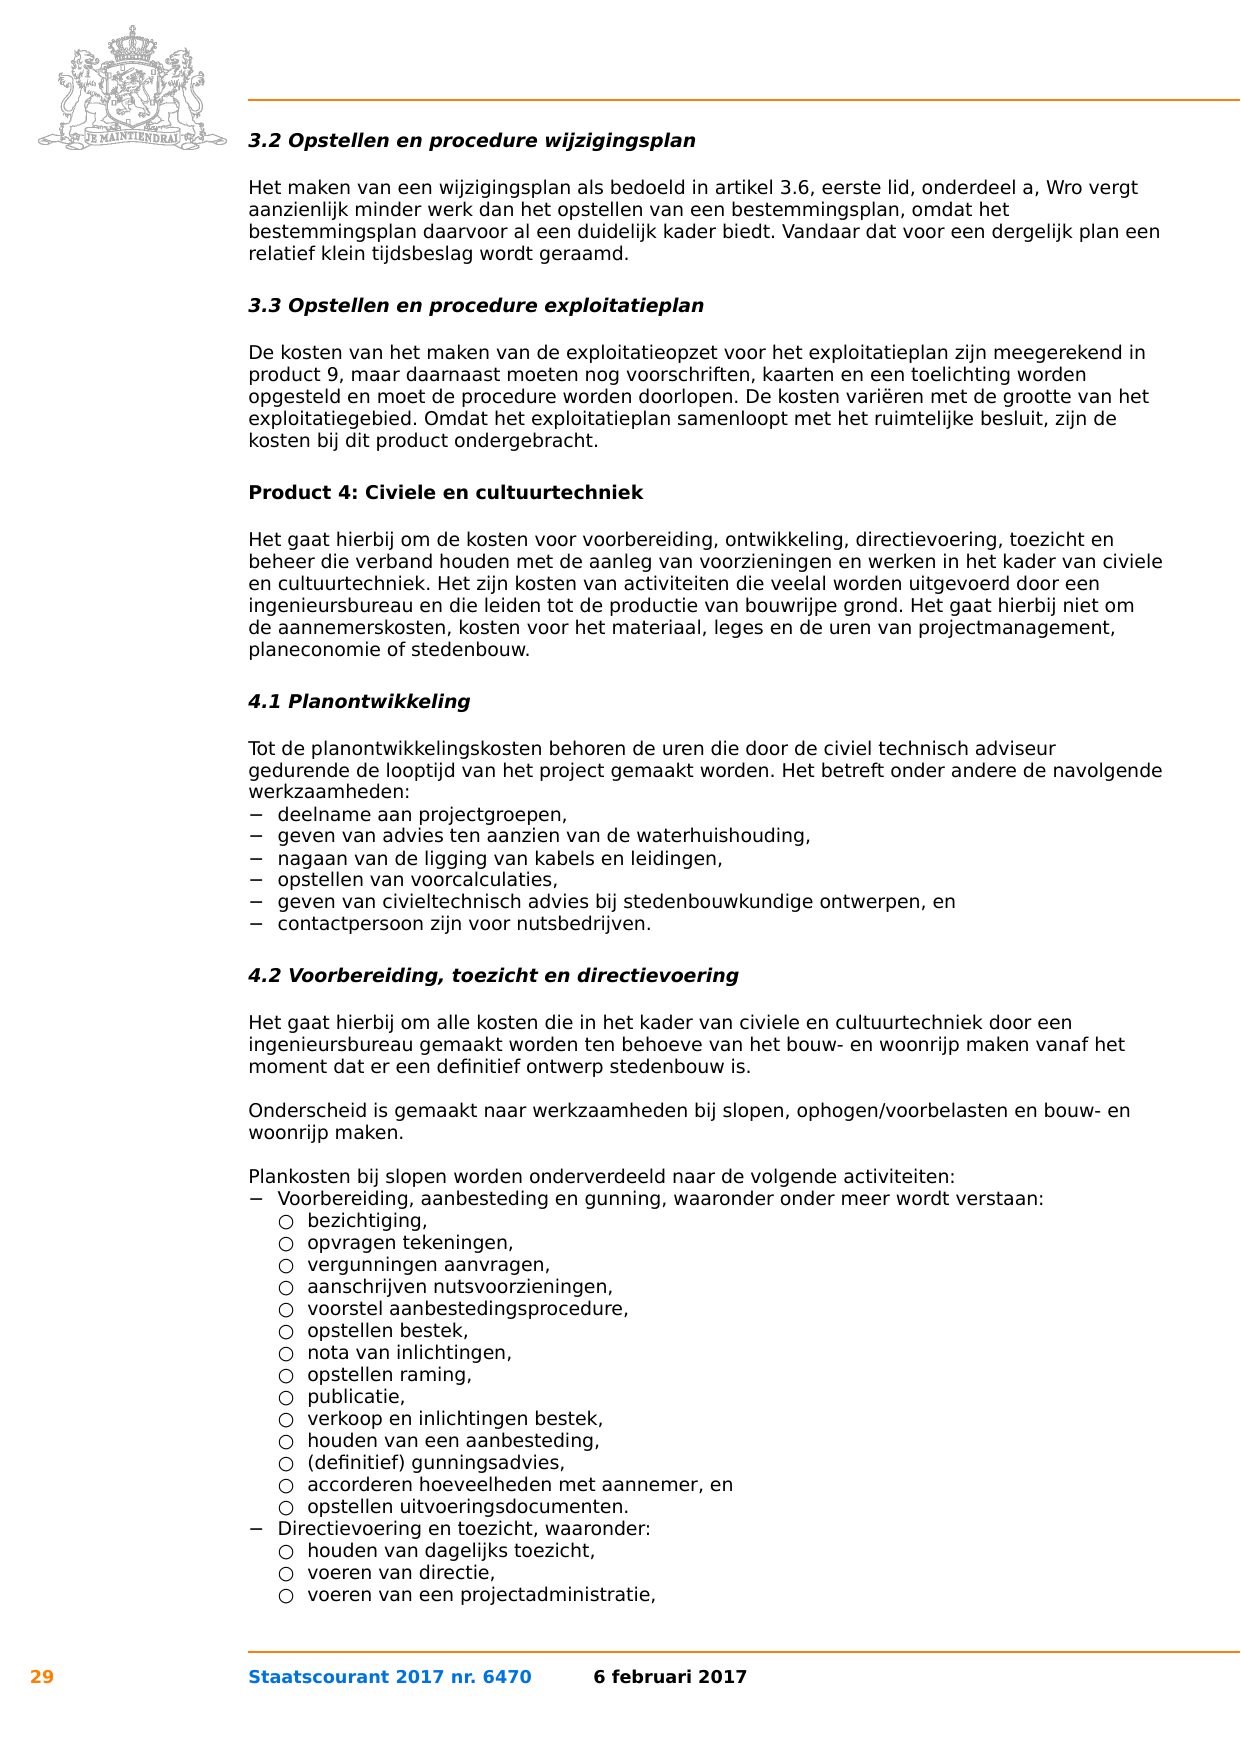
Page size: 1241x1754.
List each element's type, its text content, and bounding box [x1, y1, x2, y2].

text Het gaat hierbij om de kosten voor voorbereiding, ontwikkeling, directievoering, toezicht en beheer die verband houden met de aanleg van voorzieningen en werken in het kader van civiele en cultuurtechniek. Het zijn kosten van activiteiten die veelal worden uitgevoerd door een ingenieursbureau en die leiden tot de productie van bouwrijpe grond. Het gaat hierbij niet om de aannemerskosten, kosten voor het materiaal, leges en de uren van projectmanagement, planeconomie of stedenbouw. [248, 529, 1163, 661]
text ○ aanschrijven nutsvoorzieningen, [278, 1276, 1163, 1298]
text ○ houden van dagelijks toezicht, [278, 1539, 1163, 1562]
subtitle 4.1 Planontwikkeling [248, 691, 1163, 712]
text ○ houden van een aanbesteding, [278, 1430, 1163, 1452]
text De kosten van het maken van de exploitatieopzet voor het exploitatieplan zijn meegerekend in product 9, maar daarnaast moeten nog voorschriften, kaarten en een toelichting worden opgesteld en moet de procedure worden doorlopen. De kosten variëren met de grootte van het exploitatiegebied. Omdat het exploitatieplan samenloopt met het ruimtelijke besluit, zijn de kosten bij dit product ondergebracht. [248, 342, 1163, 452]
subtitle 3.2 Opstellen en procedure wijzigingsplan [248, 130, 1163, 152]
text ○ bezichtiging, [278, 1210, 1163, 1232]
text Onderscheid is gemaakt naar werkzaamheden bij slopen, ophogen/voorbelasten en bouw- en woonrijp maken. [248, 1100, 1163, 1144]
text ○ (definitief) gunningsadvies, [278, 1452, 1163, 1474]
text − Directievoering en toezicht, waaronder: [248, 1518, 1163, 1539]
text − nagaan van de ligging van kabels en leidingen, [248, 847, 1163, 869]
text ○ verkoop en inlichtingen bestek, [278, 1408, 1163, 1430]
text Plankosten bij slopen worden onderverdeeld naar de volgende activiteiten: [248, 1166, 1163, 1188]
text ○ voorstel aanbestedingsprocedure, [278, 1298, 1163, 1320]
text ○ opstellen bestek, [278, 1320, 1163, 1342]
text Het maken van een wijzigingsplan als bedoeld in artikel 3.6, eerste lid, onderdeel a, Wro vergt aanzienlijk minder werk dan het opstellen van een bestemmingsplan, omdat het bestemmingsplan daarvoor al een duidelijk kader biedt. Vandaar dat voor een dergelijk plan een relatief klein tijdsbeslag wordt geraamd. [248, 177, 1163, 265]
text ○ voeren van directie, [278, 1562, 1163, 1583]
text Het gaat hierbij om alle kosten die in het kader van civiele en cultuurtechniek door een ingenieursbureau gemaakt worden ten behoeve van het bouw- en woonrijp maken vanaf het moment dat er een definitief ontwerp stedenbouw is. [248, 1012, 1163, 1078]
subtitle Product 4: Civiele en cultuurtechniek [248, 482, 1163, 504]
text − deelname aan projectgroepen, [248, 803, 1163, 825]
text − geven van advies ten aanzien van de waterhuishouding, [248, 825, 1163, 847]
subtitle 4.2 Voorbereiding, toezicht en directievoering [248, 965, 1163, 987]
text ○ opstellen uitvoeringsdocumenten. [278, 1496, 1163, 1518]
subtitle 3.3 Opstellen en procedure exploitatieplan [248, 295, 1163, 317]
text − Voorbereiding, aanbesteding en gunning, waaronder onder meer wordt verstaan: [248, 1188, 1163, 1210]
text ○ vergunningen aanvragen, [278, 1254, 1163, 1276]
text − opstellen van voorcalculaties, [248, 869, 1163, 891]
text ○ publicatie, [278, 1386, 1163, 1408]
text − contactpersoon zijn voor nutsbedrijven. [248, 913, 1163, 935]
text − geven van civieltechnisch advies bij stedenbouwkundige ontwerpen, en [248, 891, 1163, 913]
text Tot de planontwikkelingskosten behoren de uren die door de civiel technisch adviseur gedurende de looptijd van het project gemaakt worden. Het betreft onder andere de navolgende werkzaamheden: [248, 737, 1163, 803]
text ○ voeren van een projectadministratie, [278, 1583, 1163, 1606]
text ○ nota van inlichtingen, [278, 1342, 1163, 1364]
text ○ opstellen raming, [278, 1364, 1163, 1386]
text ○ accorderen hoeveelheden met aannemer, en [278, 1474, 1163, 1496]
picture [38, 25, 227, 150]
text ○ opvragen tekeningen, [278, 1232, 1163, 1254]
